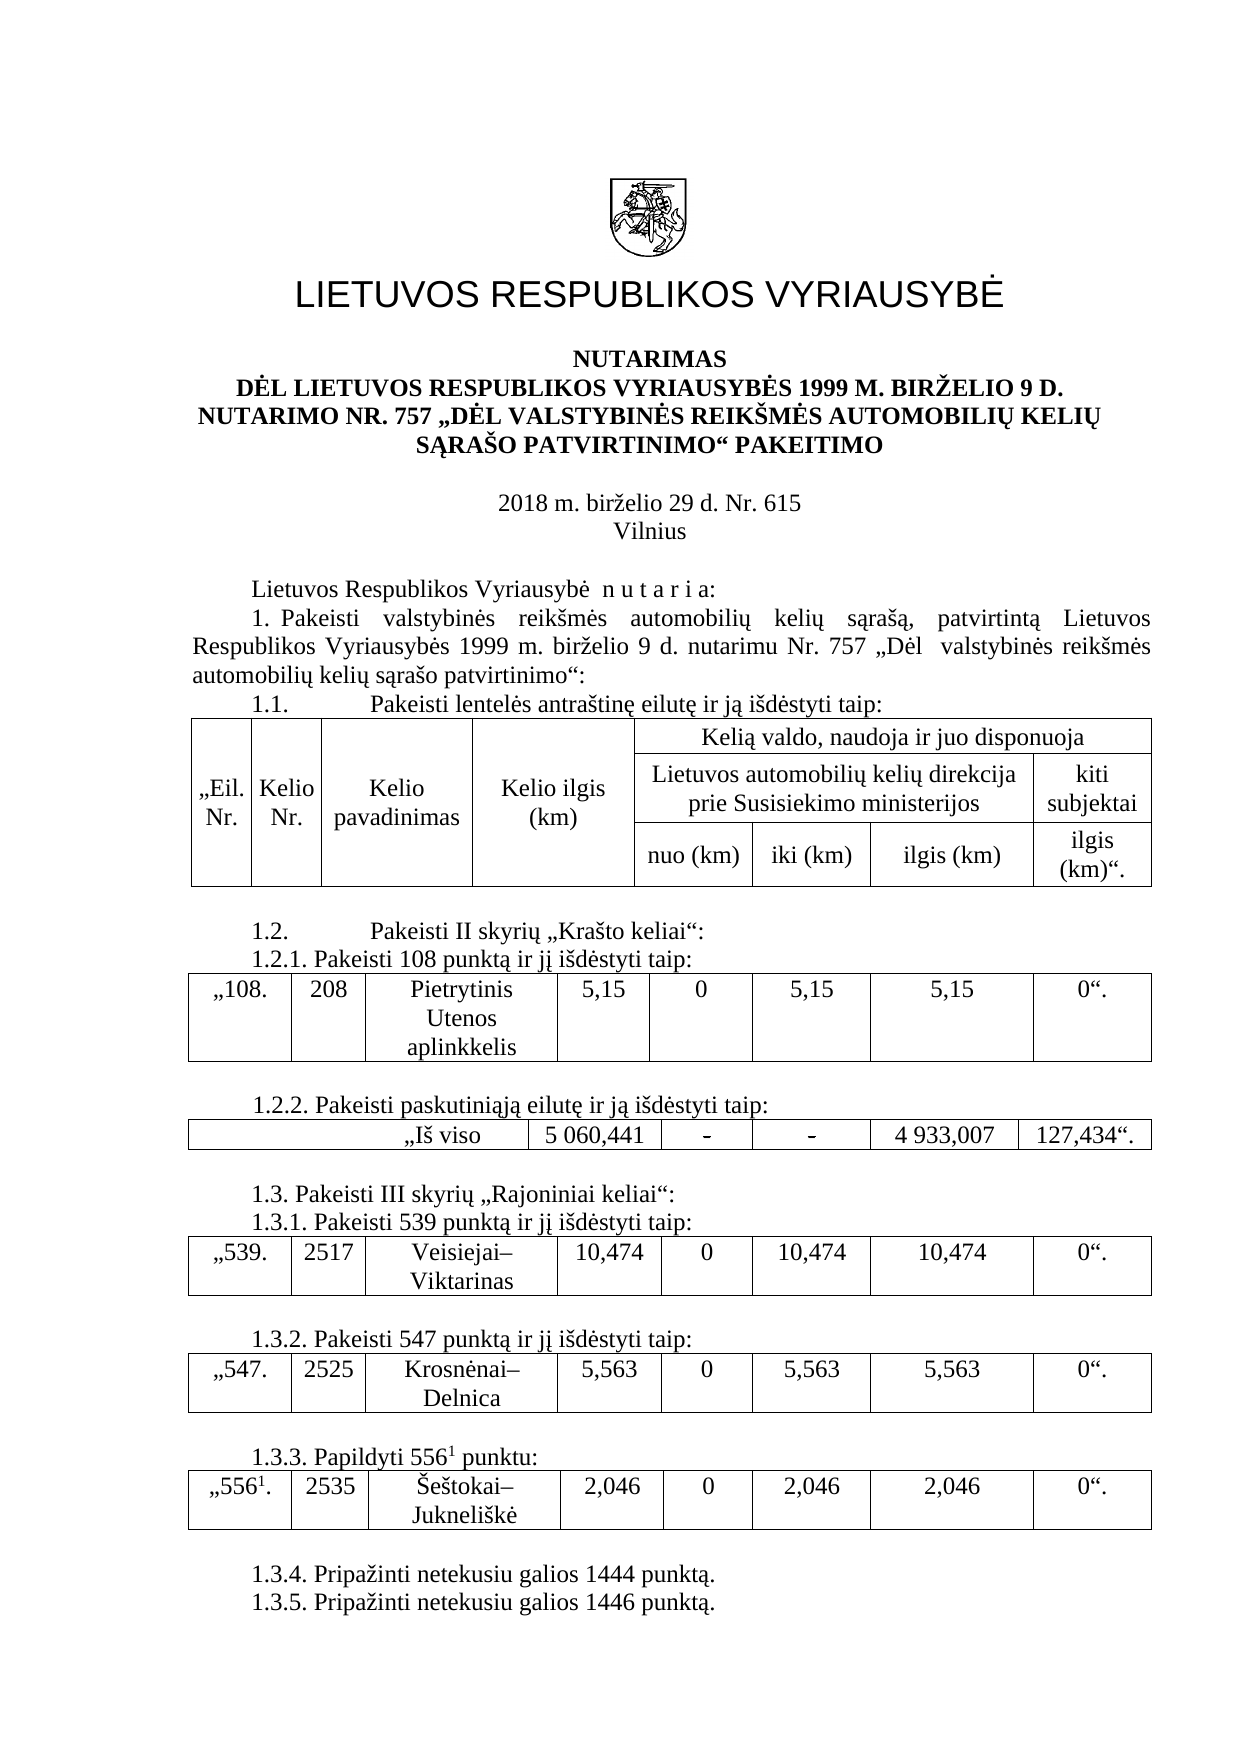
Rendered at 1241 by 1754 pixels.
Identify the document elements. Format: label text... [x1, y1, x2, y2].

table_header 5,15 [558, 974, 649, 1061]
table_header 2535 [292, 1471, 368, 1529]
table_cell Lietuvos automobilių kelių direkcija prie Susisiekimo ministerijos [635, 754, 1033, 822]
table_header 0“. [1034, 974, 1151, 1061]
text 1.3. Pakeisti III skyrių „Rajoniniai keliai“: [251, 1179, 1122, 1207]
text 1.3.4. Pripažinti netekusiu galios 1444 punktą. [177, 1559, 1122, 1587]
table_header 0“. [1034, 1354, 1151, 1412]
table_header 5,15 [871, 974, 1033, 1061]
text Lietuvos Respublikos Vyriausybė [177, 272, 1122, 315]
table_header „539. [189, 1237, 291, 1295]
table_header 10,474 [558, 1237, 661, 1295]
table_header Veisiejai–Viktarinas [366, 1237, 557, 1295]
text 1.1. Pakeisti lentelės antraštinę eilutę ir ją išdėstyti taip: [251, 689, 1063, 718]
text Vilnius [177, 516, 1122, 545]
text 1.2.1. Pakeisti 108 punktą ir jį išdėstyti taip: [177, 944, 1122, 973]
text 1.3.5. Pripažinti netekusiu galios 1446 punktą. [177, 1587, 1122, 1616]
table_header 4 933,007 [871, 1120, 1018, 1149]
table_header 0 [664, 1471, 752, 1529]
text dĖL LIETUVOS RESPUBLIKOS vyriausybĖS 1999 M. BIRŽELIO 9 D. NUTARIMO NR. 757 „DĖL VALSTYBINĖS REIKŠMĖS AUTOMOBILIŲ KELIŲ SĄRAŠO PATVIRTINIMO“ PAKEITIMO [177, 373, 1122, 459]
table_cell iki (km) [753, 823, 870, 886]
table_header Krosnėnai–Delnica [366, 1354, 557, 1412]
table_header 0 [650, 974, 752, 1061]
table_header „Eil. Nr. [192, 719, 251, 886]
table_header „Iš viso [189, 1120, 528, 1149]
table_header Kelio pavadinimas [322, 719, 472, 886]
table_header 2,046 [561, 1471, 663, 1529]
text 1.3.2. Pakeisti 547 punktą ir jį išdėstyti taip: [177, 1324, 1122, 1353]
table_header 0 [662, 1237, 752, 1295]
table_header - [662, 1120, 752, 1149]
table_header - [753, 1120, 870, 1149]
table_header 10,474 [871, 1237, 1033, 1295]
text 2018 m. birželio 29 d. Nr. 615 [177, 488, 1122, 516]
table_header 5 060,441 [529, 1120, 661, 1149]
table_cell ilgis (km) [871, 823, 1033, 886]
text 1.3.3. Papildyti 5561 punktu: [177, 1442, 1122, 1470]
table_header 5,15 [753, 974, 870, 1061]
table_header Kelio Nr. [252, 719, 321, 886]
table_header 0“. [1034, 1237, 1151, 1295]
text 1.2. Pakeisti II skyrių „Krašto keliai“: [251, 916, 1122, 944]
table_header 5,563 [871, 1354, 1033, 1412]
table_header 0 [662, 1354, 752, 1412]
table_header 208 [292, 974, 365, 1061]
table_header 5,563 [753, 1354, 870, 1412]
table_header 2,046 [753, 1471, 870, 1529]
table_header 2525 [292, 1354, 365, 1412]
text 1. Pakeisti valstybinės reikšmės automobilių kelių sąrašą, patvirtintą Lietuvos Respublikos Vyriausybės 1999 m. birželio 9 d. nutarimu Nr. 757 „Dėl valstybinės reikšmės automobilių kelių sąrašo patvirtinimo“: [192, 603, 1152, 689]
text Lietuvos Respublikos Vyriausybė n u t a r i a: [177, 574, 1122, 603]
table_header 5,563 [558, 1354, 661, 1412]
text 1.2.2. Pakeisti paskutiniąją eilutę ir ją išdėstyti taip: [177, 1090, 1122, 1119]
table_cell ilgis (km)“. [1034, 823, 1151, 886]
table_header Kelio ilgis (km) [473, 719, 634, 886]
text nutarimas [177, 344, 1122, 373]
table_header 127,434“. [1019, 1120, 1151, 1149]
table_header „108. [189, 974, 291, 1061]
table_header „547. [189, 1354, 291, 1412]
table_header Kelią valdo, naudoja ir juo disponuoja [635, 719, 1151, 753]
text 1.3.1. Pakeisti 539 punktą ir jį išdėstyti taip: [177, 1207, 1122, 1236]
table_header Pietrytinis Utenos aplinkkelis [366, 974, 557, 1061]
table_header 10,474 [753, 1237, 870, 1295]
table_header „5561. [189, 1471, 291, 1529]
table_header 0“. [1034, 1471, 1151, 1529]
table_cell kiti subjektai [1034, 754, 1151, 822]
table_header 2,046 [871, 1471, 1033, 1529]
table_header Šeštokai–Jukneliškė [369, 1471, 560, 1529]
table_cell nuo (km) [635, 823, 752, 886]
table_header 2517 [292, 1237, 365, 1295]
